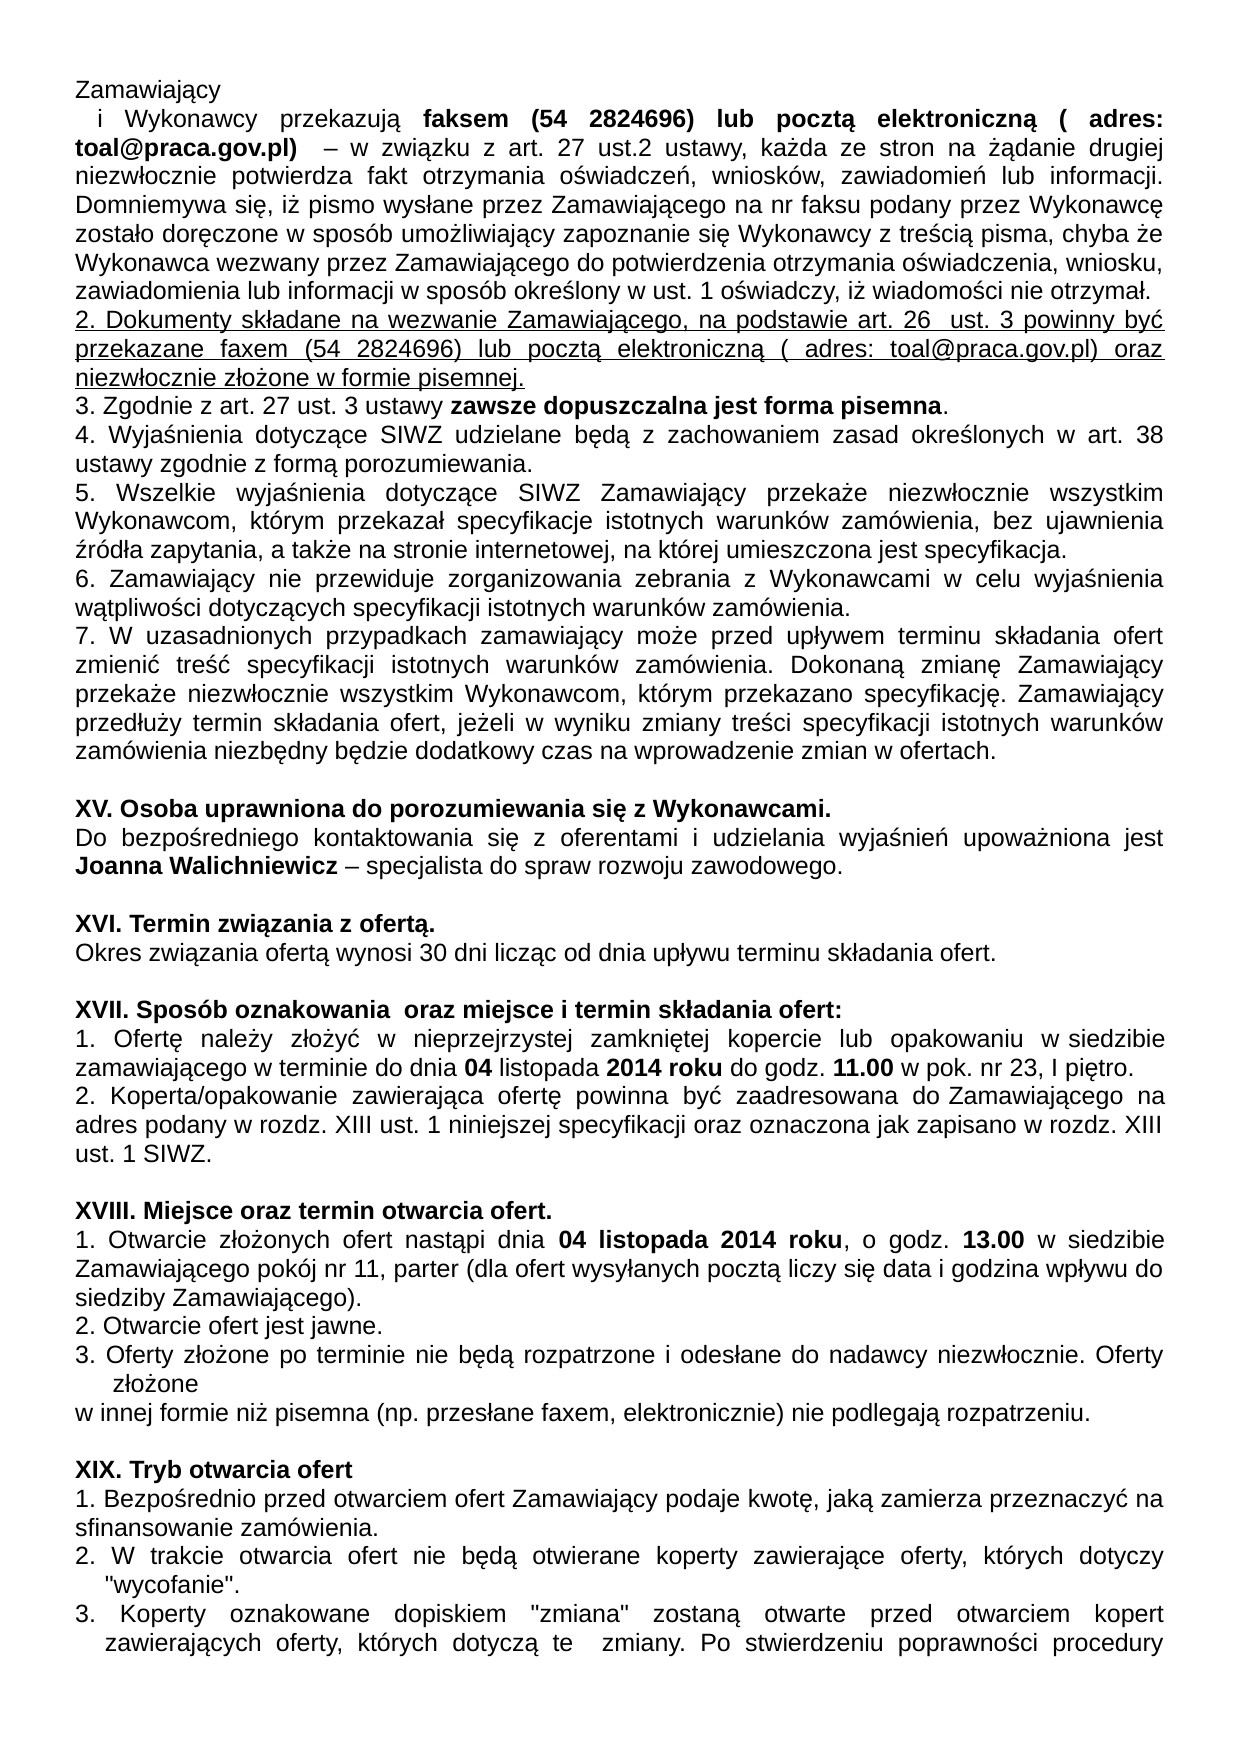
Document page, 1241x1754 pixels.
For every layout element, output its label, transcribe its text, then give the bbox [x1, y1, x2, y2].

text 2. Koperta/opakowanie zawierająca ofertę powinna być zaadresowana do Zamawiającego na adres podany w rozdz. XIII ust. 1 niniejszej specyfikacji oraz oznaczona jak zapisano w rozdz. XIII ust. 1 SIWZ. [75, 1081, 1165, 1167]
text w innej formie niż pisemna (np. przesłane faxem, elektronicznie) nie podlegają rozpatrzeniu. [75, 1397, 1165, 1426]
text 2. W trakcie otwarcia ofert nie będą otwierane koperty zawierające oferty, których dotyczy "wycofanie". [75, 1541, 1165, 1599]
text XVIII. Miejsce oraz termin otwarcia ofert. [75, 1196, 1165, 1225]
text Okres związania ofertą wynosi 30 dni licząc od dnia upływu terminu składania ofert. [75, 937, 1165, 966]
text 3. Zgodnie z art. 27 ust. 3 ustawy zawsze dopuszczalna jest forma pisemna. [75, 391, 1165, 420]
text niezwłocznie złożone w formie pisemnej. [75, 360, 1165, 391]
text 1. Otwarcie złożonych ofert nastąpi dnia 04 listopada 2014 roku, o godz. 13.00 w siedzibie Zamawiającego pokój nr 11, parter (dla ofert wysyłanych pocztą liczy się data i godzina wpływu do siedziby Zamawiającego). [75, 1225, 1165, 1311]
text 6. Zamawiający nie przewiduje zorganizowania zebrania z Wykonawcami w celu wyjaśnienia wątpliwości dotyczących specyfikacji istotnych warunków zamówienia. [75, 564, 1165, 621]
text XV. Osoba uprawniona do porozumiewania się z Wykonawcami. [75, 794, 1165, 822]
text XVII. Sposób oznakowania oraz miejsce i termin składania ofert: [75, 995, 1165, 1024]
text przekazane faxem (54 2824696) lub pocztą elektroniczną ( adres: toal@praca.gov.pl) oraz [75, 331, 1165, 359]
text Do bezpośredniego kontaktowania się z oferentami i udzielania wyjaśnień upoważniona jest Joanna Walichniewicz – specjalista do spraw rozwoju zawodowego. [75, 822, 1165, 880]
text XVI. Termin związania z ofertą. [75, 909, 1165, 937]
text 1. Ofertę należy złożyć w nieprzejrzystej zamkniętej kopercie lub opakowaniu w siedzibie zamawiającego w terminie do dnia 04 listopada 2014 roku do godz. 11.00 w pok. nr 23, I piętro. [75, 1024, 1165, 1081]
text 3. Oferty złożone po terminie nie będą rozpatrzone i odesłane do nadawcy niezwłocznie. Oferty złożone [75, 1340, 1165, 1397]
text 4. Wyjaśnienia dotyczące SIWZ udzielane będą z zachowaniem zasad określonych w art. 38 ustawy zgodnie z formą porozumiewania. [75, 420, 1165, 477]
text 3. Koperty oznakowane dopiskiem "zmiana" zostaną otwarte przed otwarciem kopert zawierających oferty, których dotyczą te zmiany. Po stwierdzeniu poprawności procedury [75, 1599, 1165, 1656]
text 5. Wszelkie wyjaśnienia dotyczące SIWZ Zamawiający przekaże niezwłocznie wszystkim Wykonawcom, którym przekazał specyfikacje istotnych warunków zamówienia, bez ujawnienia źródła zapytania, a także na stronie internetowej, na której umieszczona jest specyfikacja. [75, 477, 1165, 564]
text XIX. Tryb otwarcia ofert [75, 1455, 1165, 1484]
text 1. Bezpośrednio przed otwarciem ofert Zamawiający podaje kwotę, jaką zamierza przeznaczyć na sfinansowanie zamówienia. [75, 1484, 1165, 1541]
text 2. Dokumenty składane na wezwanie Zamawiającego, na podstawie art. 26 ust. 3 powinny być [75, 305, 1165, 330]
text 7. W uzasadnionych przypadkach zamawiający może przed upływem terminu składania ofert zmienić treść specyfikacji istotnych warunków zamówienia. Dokonaną zmianę Zamawiający przekaże niezwłocznie wszystkim Wykonawcom, którym przekazano specyfikację. Zamawiający przedłuży termin składania ofert, jeżeli w wyniku zmiany treści specyfikacji istotnych warunków zamówienia niezbędny będzie dodatkowy czas na wprowadzenie zmian w ofertach. [75, 621, 1165, 765]
text 2. Otwarcie ofert jest jawne. [75, 1311, 1165, 1340]
text Zamawiający i Wykonawcy przekazują faksem (54 2824696) lub pocztą elektroniczną ( adres: toal@praca.gov.pl) – w związku z art. 27 ust.2 ustawy, każda ze stron na żądanie drugiej niezwłocznie potwierdza fakt otrzymania oświadczeń, wniosków, zawiadomień lub informacji. Domniemywa się, iż pismo wysłane przez Zamawiającego na nr faksu podany przez Wykonawcę zostało doręczone w sposób umożliwiający zapoznanie się Wykonawcy z treścią pisma, chyba że Wykonawca wezwany przez Zamawiającego do potwierdzenia otrzymania oświadczenia, wniosku, zawiadomienia lub informacji w sposób określony w ust. 1 oświadczy, iż wiadomości nie otrzymał. [75, 75, 1165, 305]
